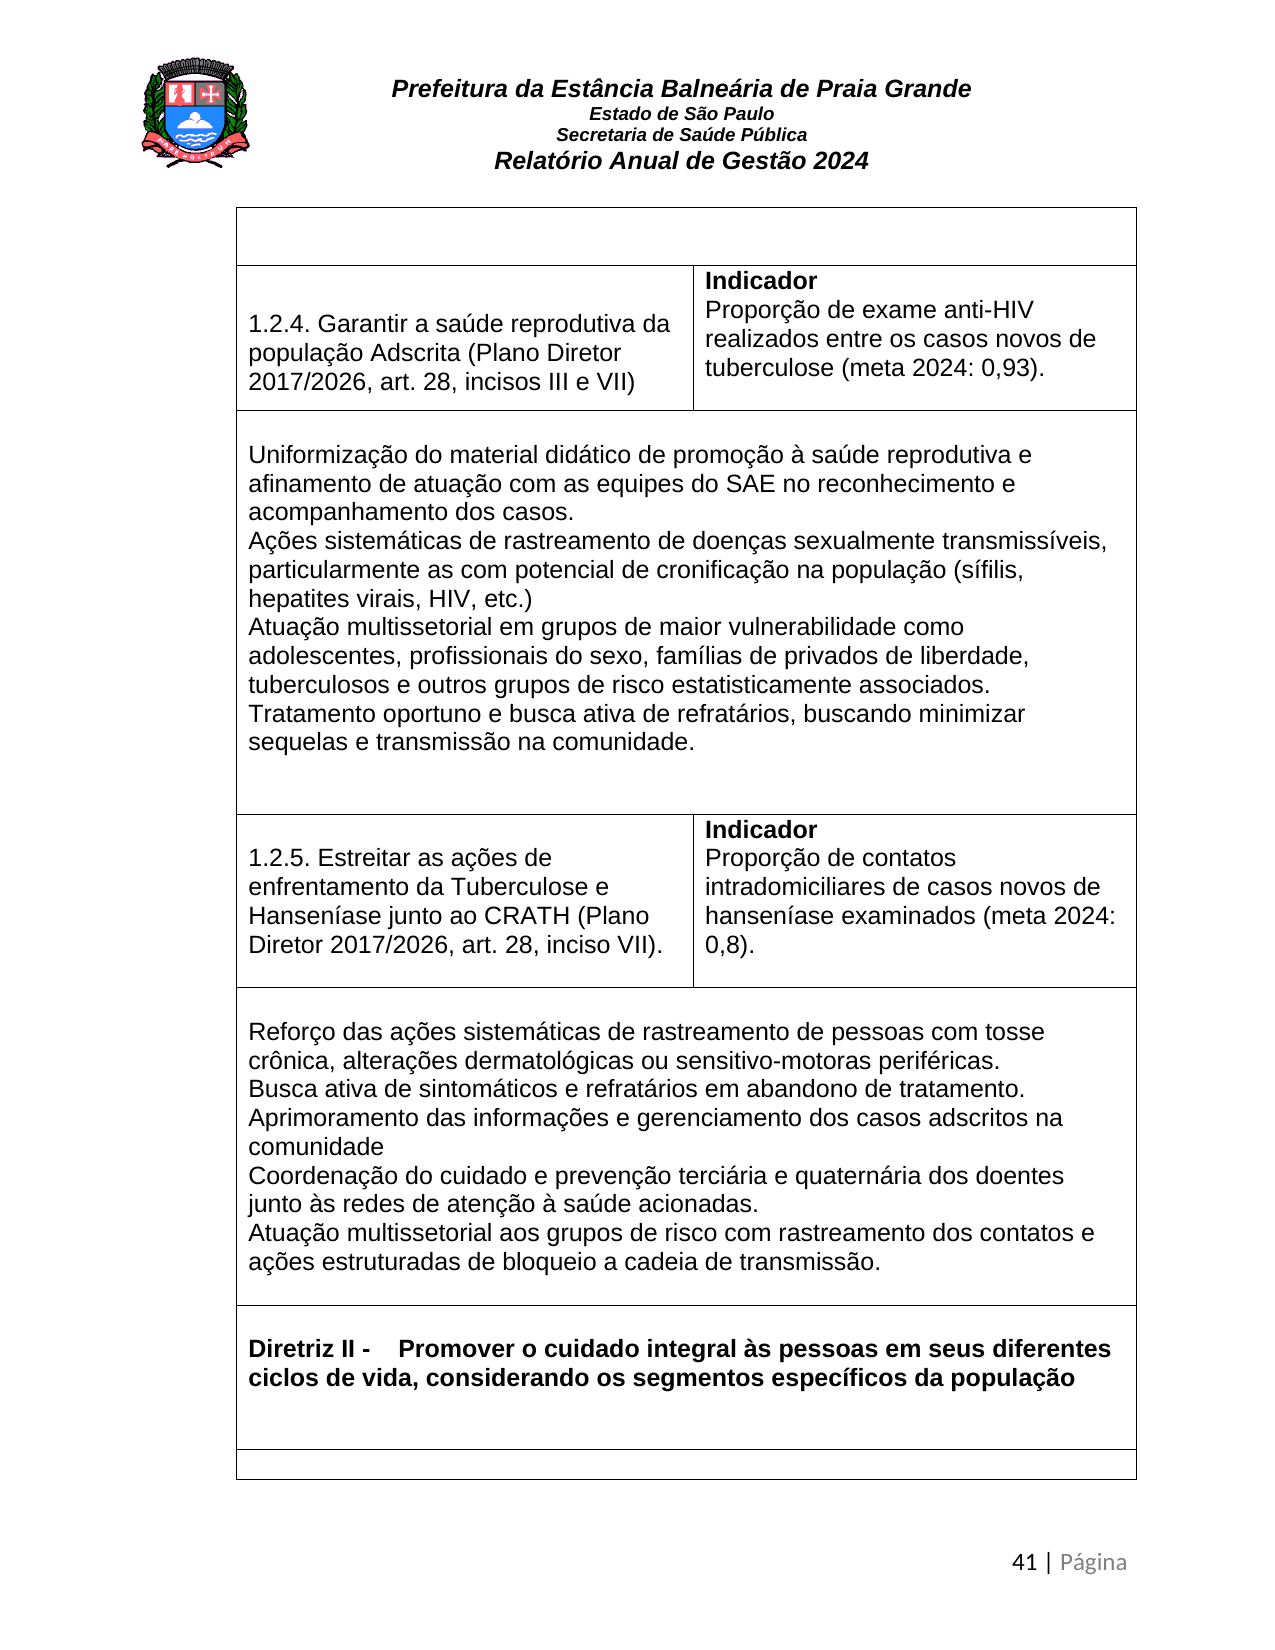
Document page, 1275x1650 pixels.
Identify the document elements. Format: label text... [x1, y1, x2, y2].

table_cell Uniformização do material didático de promoção à saúde reprodutiva e afinamento de atuação com as equipes do SAE no reconhecimento e acompanhamento dos casos. Ações sistemáticas de rastreamento de doenças sexualmente transmissíveis, particularmente as com potencial de cronificação na população (sífilis, hepatites virais, HIV, etc.) Atuação multissetorial em grupos de maior vulnerabilidade como adolescentes, profissionais do sexo, famílias de privados de liberdade, tuberculosos e outros grupos de risco estatisticamente associados. Tratamento oportuno e busca ativa de refratários, buscando minimizar sequelas e transmissão na comunidade. [237, 411, 1136, 814]
table_cell Diretriz II - Promover o cuidado integral às pessoas em seus diferentes ciclos de vida, considerando os segmentos específicos da população [237, 1306, 1136, 1449]
table_cell Indicador Proporção de contatos intradomiciliares de casos novos de hanseníase examinados (meta 2024: 0,8). [694, 815, 1136, 987]
table_cell 1.2.4. Garantir a saúde reprodutiva da população Adscrita (Plano Diretor 2017/2026, art. 28, incisos III e VII) [237, 266, 693, 410]
table_cell Reforço das ações sistemáticas de rastreamento de pessoas com tosse crônica, alterações dermatológicas ou sensitivo-motoras periféricas. Busca ativa de sintomáticos e refratários em abandono de tratamento. Aprimoramento das informações e gerenciamento dos casos adscritos na comunidade Coordenação do cuidado e prevenção terciária e quaternária dos doentes junto às redes de atenção à saúde acionadas. Atuação multissetorial aos grupos de risco com rastreamento dos contatos e ações estruturadas de bloqueio a cadeia de transmissão. [237, 988, 1136, 1304]
table_cell [237, 208, 1136, 265]
table_cell [237, 1450, 1136, 1479]
picture [132, 55, 259, 172]
table_cell 1.2.5. Estreitar as ações de enfrentamento da Tuberculose e Hanseníase junto ao CRATH (Plano Diretor 2017/2026, art. 28, inciso VII). [237, 815, 693, 987]
table_cell Indicador Proporção de exame anti-HIV realizados entre os casos novos de tuberculose (meta 2024: 0,93). [694, 266, 1136, 410]
